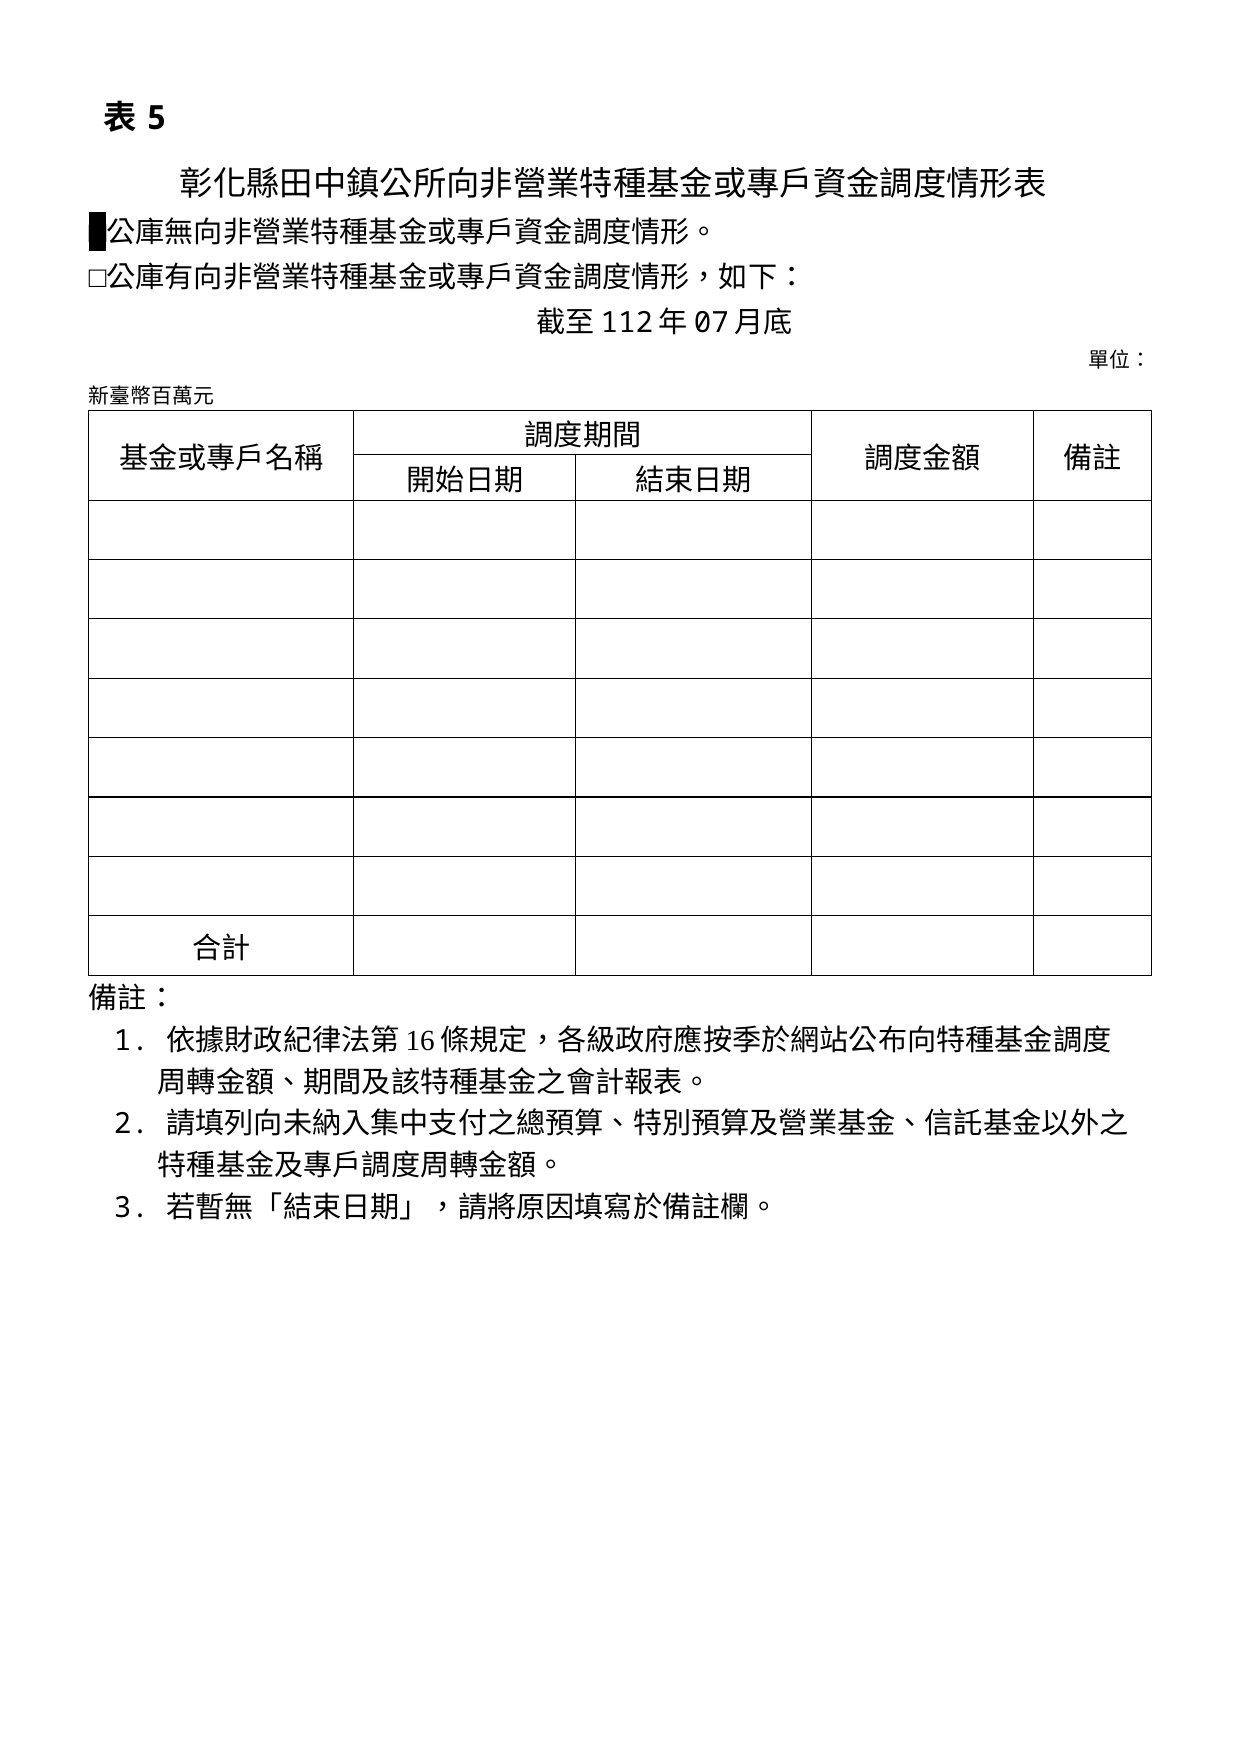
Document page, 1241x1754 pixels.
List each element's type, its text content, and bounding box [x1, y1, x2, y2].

table_cell [354, 679, 575, 737]
table_cell [576, 857, 811, 915]
table_cell [576, 916, 811, 974]
table_cell [812, 857, 1033, 915]
table_header 備註 [1034, 411, 1151, 499]
table_cell [1034, 738, 1151, 796]
text □公庫無向非營業特種基金或專戶資金調度情形。 [89, 214, 1137, 250]
table_cell [354, 619, 575, 678]
table_cell [576, 679, 811, 737]
text 彰化縣田中鎮公所向非營業特種基金或專戶資金調度情形表 [89, 162, 1137, 204]
table_cell [812, 619, 1033, 678]
table_cell [354, 501, 575, 559]
table_cell [89, 857, 353, 915]
table_cell [354, 560, 575, 618]
table_cell [89, 798, 353, 856]
table_cell [812, 916, 1033, 974]
table_cell 開始日期 [354, 455, 575, 499]
table_cell [576, 738, 811, 796]
table_cell [1034, 560, 1151, 618]
table_cell [812, 738, 1033, 796]
text 單位：新臺幣百萬元 [89, 339, 1137, 410]
table_cell [354, 857, 575, 915]
table_header 基金或專戶名稱 [89, 411, 353, 499]
table_cell [89, 738, 353, 796]
table_cell [812, 501, 1033, 559]
table_cell [1034, 679, 1151, 737]
table_cell [1034, 857, 1151, 915]
text 3. 若暫無「結束日期」，請將原因填寫於備註欄。 [114, 1184, 1137, 1226]
text 1. 依據財政紀律法第16條規定，各級政府應按季於網站公布向特種基金調度周轉金額、期間及該特種基金之會計報表。 [114, 1017, 1137, 1101]
table_cell [89, 679, 353, 737]
table_cell [576, 501, 811, 559]
table_cell [1034, 916, 1151, 974]
table_cell 合計 [89, 916, 353, 974]
table_header 調度金額 [812, 411, 1033, 499]
table_cell [354, 738, 575, 796]
table_cell [89, 619, 353, 678]
table_cell [812, 679, 1033, 737]
table_cell [812, 798, 1033, 856]
text □公庫有向非營業特種基金或專戶資金調度情形，如下： [89, 259, 1137, 295]
table_cell 結束日期 [576, 455, 811, 499]
table_cell [354, 798, 575, 856]
table_cell [89, 501, 353, 559]
table_cell [1034, 798, 1151, 856]
table_cell [812, 560, 1033, 618]
text 2. 請填列向未納入集中支付之總預算、特別預算及營業基金、信託基金以外之特種基金及專戶調度周轉金額。 [114, 1101, 1137, 1184]
table_cell [1034, 501, 1151, 559]
text 截至112年07月底 [89, 304, 1137, 339]
table_header 調度期間 [354, 411, 811, 454]
table_cell [1034, 619, 1151, 678]
table_cell [576, 619, 811, 678]
table_cell [354, 916, 575, 974]
table_cell [576, 798, 811, 856]
text 備註： [88, 976, 1137, 1017]
table_cell [576, 560, 811, 618]
table_cell [89, 560, 353, 618]
